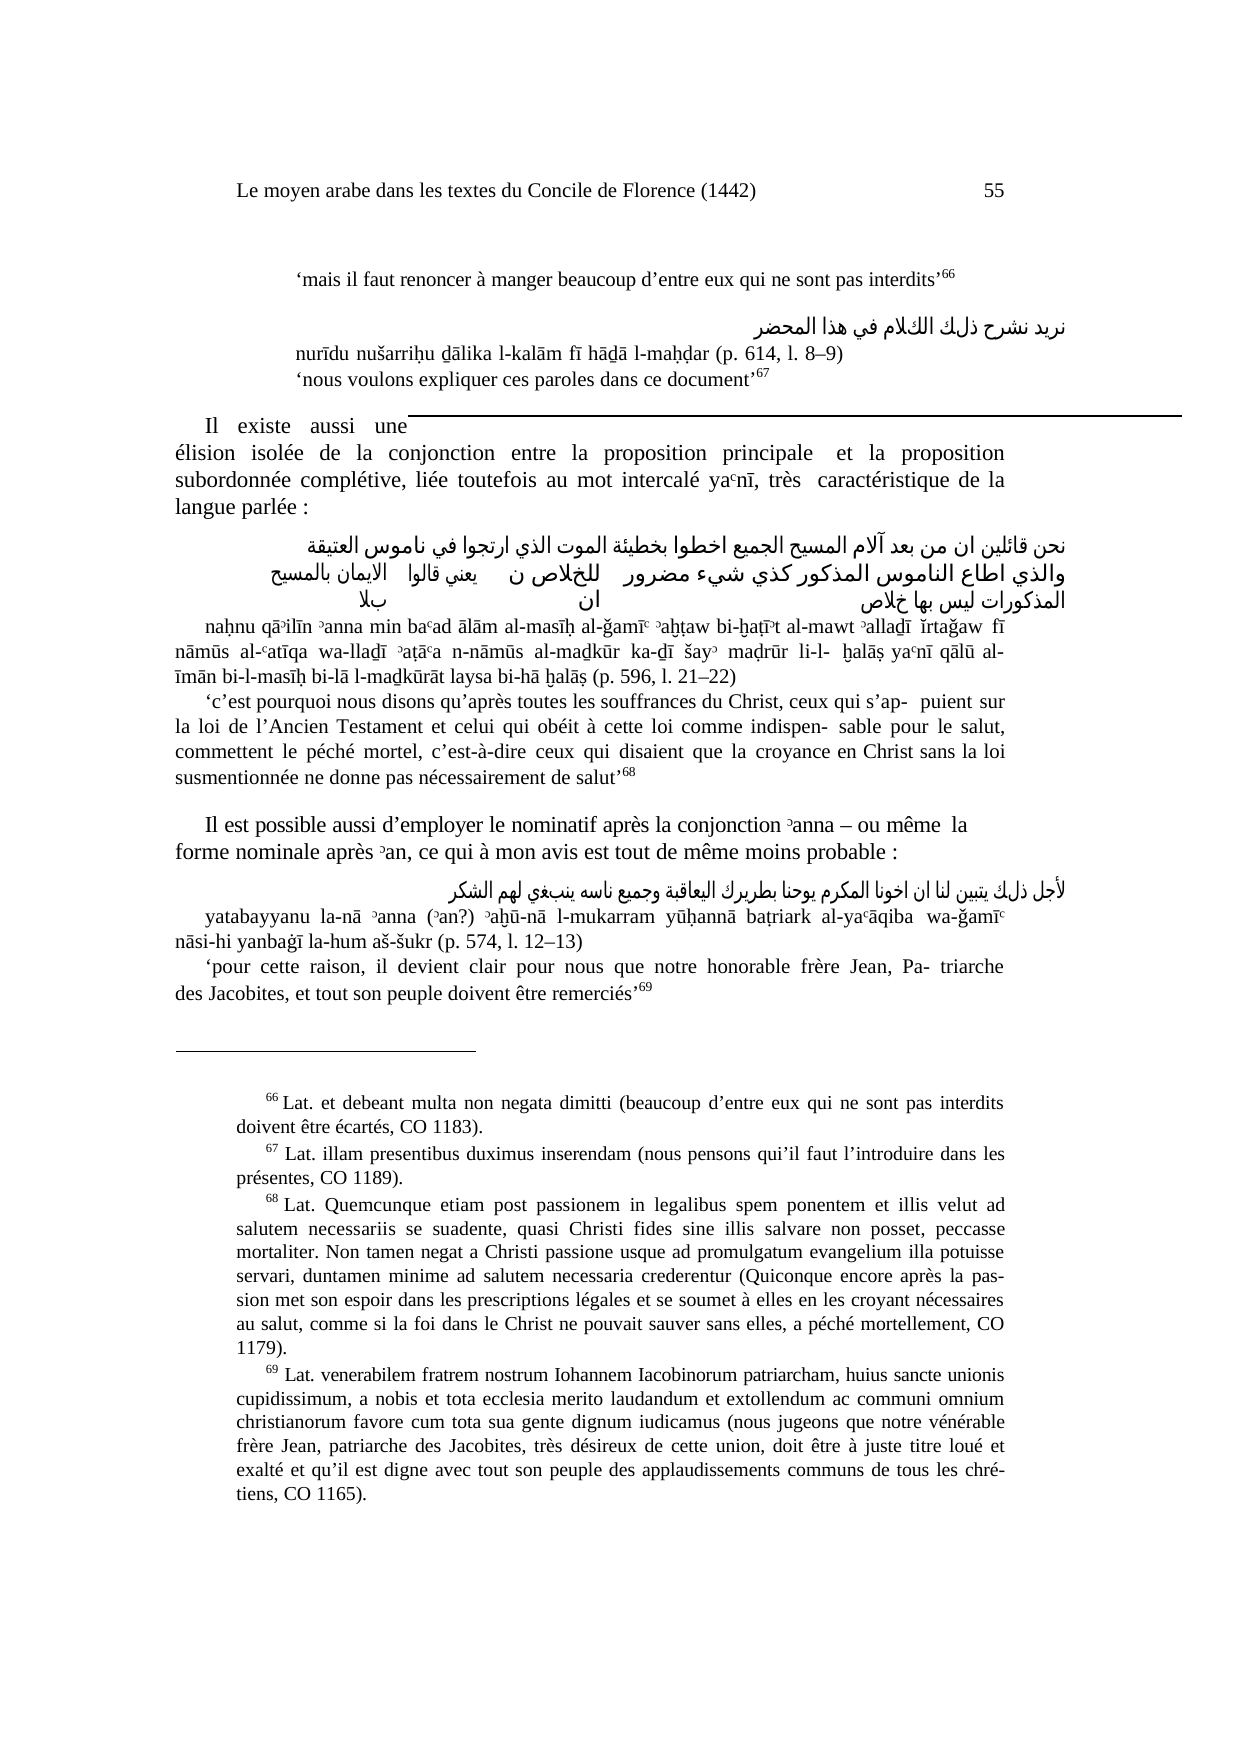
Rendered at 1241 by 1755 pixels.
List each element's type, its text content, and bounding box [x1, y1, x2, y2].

text ﻷجل ذلﻚ يتبين لنا ان اخونا المكرم يوحنا بطريرك اليعاقبة وجميع ناسه ينبﻐي لهم الشكر [338, 877, 1066, 903]
text 69 Lat. venerabilem fratrem nostrum Iohannem Iacobinorum patriarcham, huius sancte unionis cupidissimum, a nobis et tota ecclesia merito laudandum et extollendum ac communi omnium christianorum favore cum tota sua gente dignum iudicamus (nous jugeons que notre vénérable frère Jean, patriarche des Jacobites, très désireux de cette union, doit être à juste titre loué et exalté et qu’il est digne avec tout son peuple des applaudissements communs de tous les chré- tiens, CO 1165). [236, 1361, 1005, 1505]
text ‘pour cette raison, il devient clair pour nous que notre honorable frère Jean, Pa- triarche des Jacobites, et tout son peuple doivent être remerciés’69 [175, 954, 1005, 1004]
text nurīdu nušarriḥu ḏālika l-kalām fī hāḏā l-maḥḍar (p. 614, l. 8‒9) ‘nous voulons expliquer ces paroles dans ce document’67 [295, 341, 848, 391]
text naḥnu qāᵓilīn ᵓanna min baᶜad ālām al-masīḥ al-ǧamīᶜ ᵓaḫṭaw bi-ḫaṭīᵓt al-mawt ᵓallaḏī ĭrtaǧaw fī nāmūs al-ᶜatīqa wa-llaḏī ᵓaṭāᶜa n-nāmūs al-maḏkūr ka-ḏī šayᵓ maḍrūr li-l- ḫalāṣ yaᶜnī qālū al-īmān bi-l-masīḥ bi-lā l-maḏkūrāt laysa bi-hā ḫalāṣ (p. 596, l. 21‒22) [175, 614, 1005, 688]
text والذي اطاع الناموس المذكور كذي شيء مضرور [612, 560, 1066, 586]
text ‘mais il faut renoncer à manger beaucoup d’entre eux qui ne sont pas interdits’66 [295, 266, 1066, 291]
subtitle نريد نشرح ذلﻚ الكﻼم في هذا المحضر [698, 313, 1066, 339]
text 66 Lat. et debeant multa non negata dimitti (beaucoup d’entre eux qui ne sont pas interdits doivent être écartés, CO 1183). [236, 1089, 1005, 1138]
text 67 Lat. illam presentibus duximus inserendam (nous pensons qui’il faut l’introduire dans les présentes, CO 1189). [236, 1140, 1005, 1188]
text yatabayyanu la-nā ᵓanna (ᵓan?) ᵓaḫū-nā l-mukarram yūḥannā baṭriark al-yaᶜāqiba wa-ǧamīᶜ nāsi-hi yanbaġī la-hum aš-šukr (p. 574, l. 12‒13) [175, 904, 1005, 953]
text ‘c’est pourquoi nous disons qu’après toutes les souffrances du Christ, ceux qui s’ap- puient sur la loi de l’Ancien Testament et celui qui obéit à cette loi comme indispen- sable pour le salut, commettent le péché mortel, c’est-à-dire ceux qui disaient que la croyance en Christ sans la loi susmentionnée ne donne pas nécessairement de salut’68 [175, 689, 1005, 789]
text 68 Lat. Quemcunque etiam post passionem in legalibus spem ponentem et illis velut ad salutem necessariis se suadente, quasi Christi fides sine illis salvare non posset, peccasse mortaliter. Non tamen negat a Christi passione usque ad promulgatum evangelium illa potuisse servari, duntamen minime ad salutem necessaria crederentur (Quiconque encore après la pas- sion met son espoir dans les prescriptions légales et se soumet à elles en les croyant nécessaires au salut, comme si la foi dans le Christ ne pouvait sauver sans elles, a péché mortellement, CO 1179). [236, 1191, 1005, 1359]
text يعني قالوا [398, 560, 477, 586]
subtitle Il est possible aussi d’employer le nominatif après la conjonction ᵓanna ‒ ou même la forme nominale après ᵓan, ce qui à mon avis est tout de même moins probable : [175, 811, 1005, 864]
text نحن قائلين ان من بعد آﻻم المسيح الجميع اخطوا بخطيئة الموت الذي ارتجوا في ناموس العتيقة [236, 532, 1066, 559]
text للخﻼص ن ان [488, 560, 601, 613]
text المذكورات ليس بها خﻼص [808, 587, 1066, 614]
text اﻻيمان بالمسيح بﻼ [236, 559, 387, 612]
subtitle Il existe aussi une élision isolée de la conjonction entre la proposition principale et la proposition subordonnée complétive, liée toutefois au mot intercalé yaᶜnī, très caractéristique de la langue parlée : [175, 412, 1005, 519]
